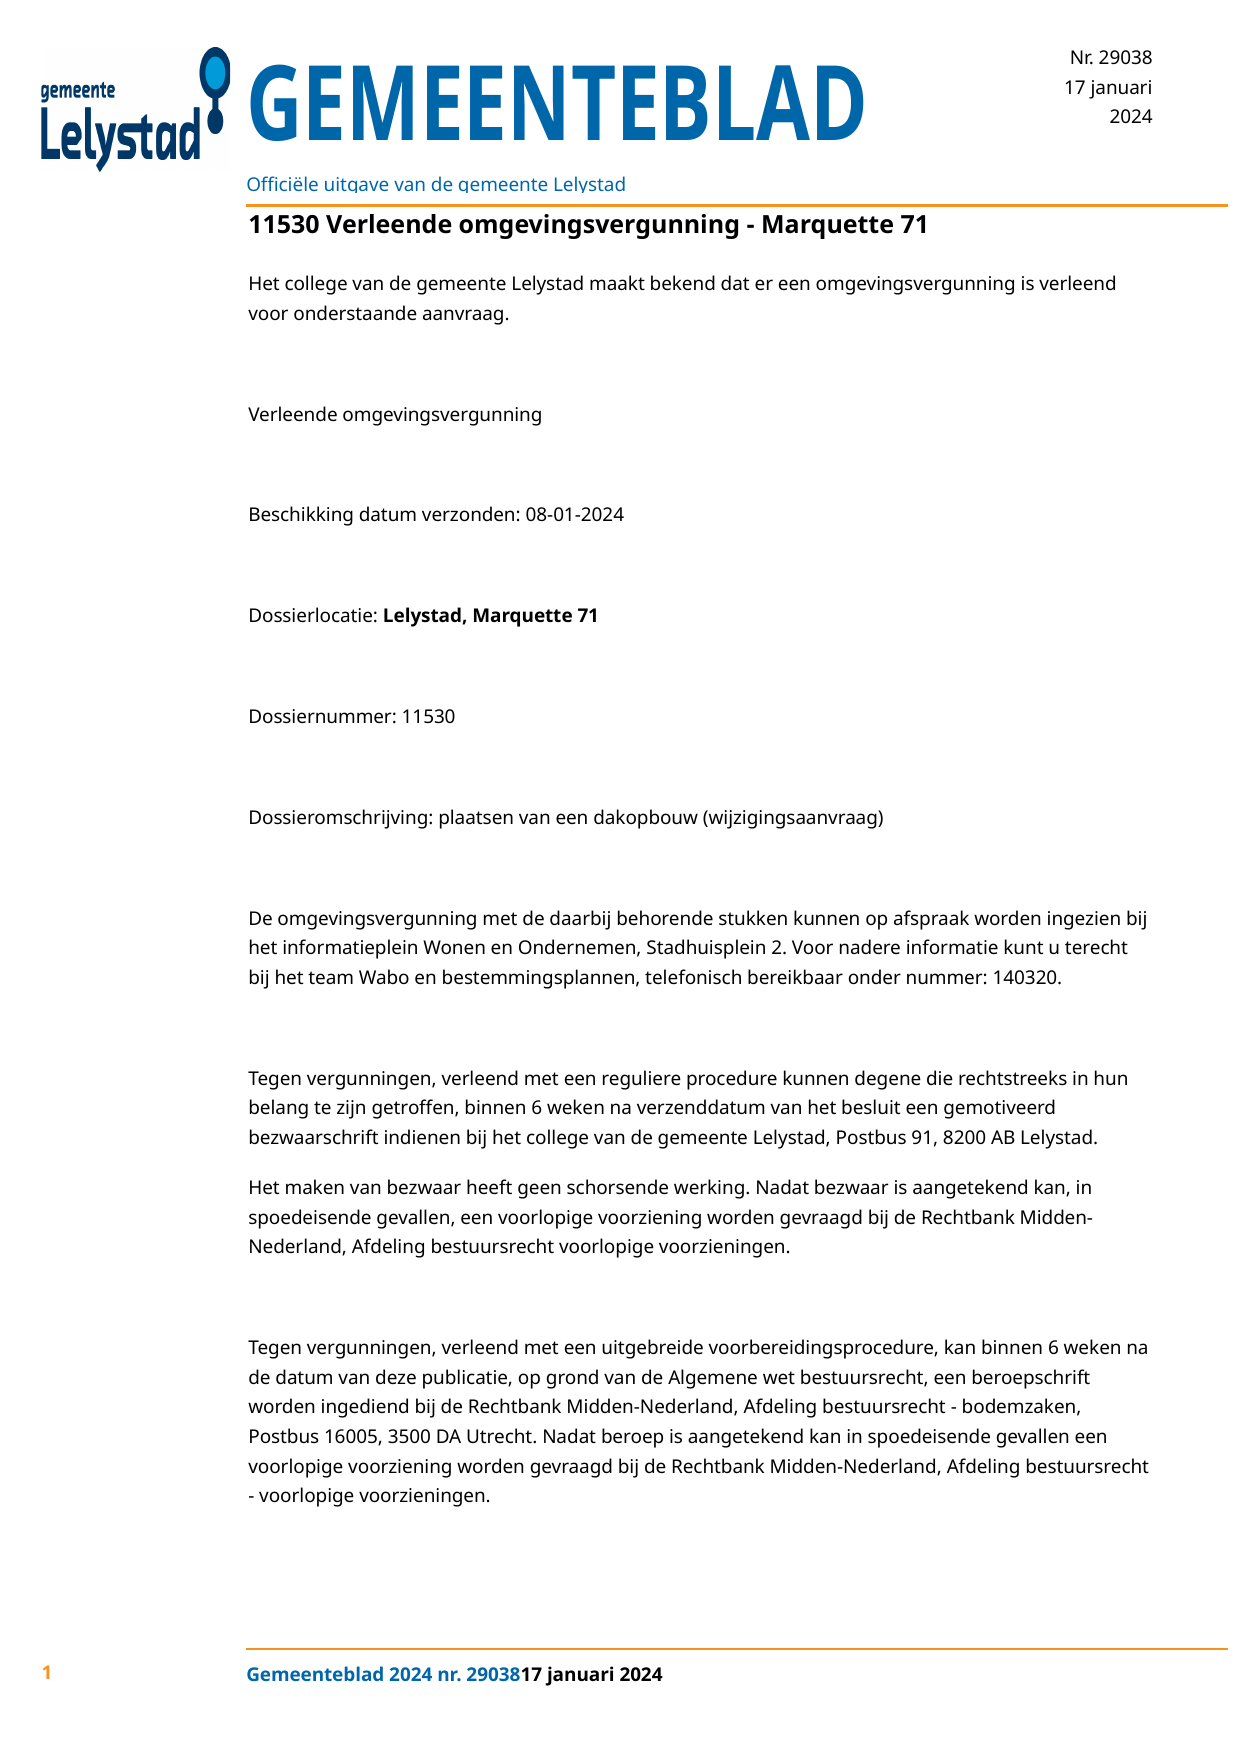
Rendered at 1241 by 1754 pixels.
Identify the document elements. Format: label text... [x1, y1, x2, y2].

text De omgevingsvergunning met de daarbij behorende stukken kunnen op afspraak worden ingezien bij het informatieplein Wonen en Ondernemen, Stadhuisplein 2. Voor nadere informatie kunt u terecht bij het team Wabo en bestemmingsplannen, telefonisch bereikbaar onder nummer: 140320. [248, 905, 1152, 990]
text Dossiernummer: 11530 [248, 703, 1152, 729]
text Beschikking datum verzonden: 08-01-2024 [248, 502, 1152, 527]
text Dossieromschrijving: plaatsen van een dakopbouw (wijzigingsaanvraag) [248, 804, 1152, 830]
text Het maken van bezwaar heeft geen schorsende werking. Nadat bezwaar is aangetekend kan, in spoedeisende gevallen, een voorlopige voorziening worden gevraagd bij de Rechtbank Midden-Nederland, Afdeling bestuursrecht voorlopige voorzieningen. [248, 1174, 1152, 1259]
text 11530 Verleende omgevingsvergunning - Marquette 71 [248, 207, 1152, 241]
text Tegen vergunningen, verleend met een reguliere procedure kunnen degene die rechtstreeks in hun belang te zijn getroffen, binnen 6 weken na verzenddatum van het besluit een gemotiveerd bezwaarschrift indienen bij het college van de gemeente Lelystad, Postbus 91, 8200 AB Lelystad. [248, 1065, 1152, 1150]
picture [41, 47, 231, 172]
text Dossierlocatie: Lelystad, Marquette 71 [248, 602, 1152, 628]
text Verleende omgevingsvergunning [248, 401, 1152, 426]
text Tegen vergunningen, verleend met een uitgebreide voorbereidingsprocedure, kan binnen 6 weken na de datum van deze publicatie, op grond van de Algemene wet bestuursrecht, een beroepschrift worden ingediend bij de Rechtbank Midden-Nederland, Afdeling bestuursrecht - bodemzaken, Postbus 16005, 3500 DA Utrecht. Nadat beroep is aangetekend kan in spoedeisende gevallen een voorlopige voorziening worden gevraagd bij de Rechtbank Midden-Nederland, Afdeling bestuursrecht - voorlopige voorzieningen. [248, 1334, 1152, 1508]
text Het college van de gemeente Lelystad maakt bekend dat er een omgevingsvergunning is verleend voor onderstaande aanvraag. [248, 270, 1152, 326]
